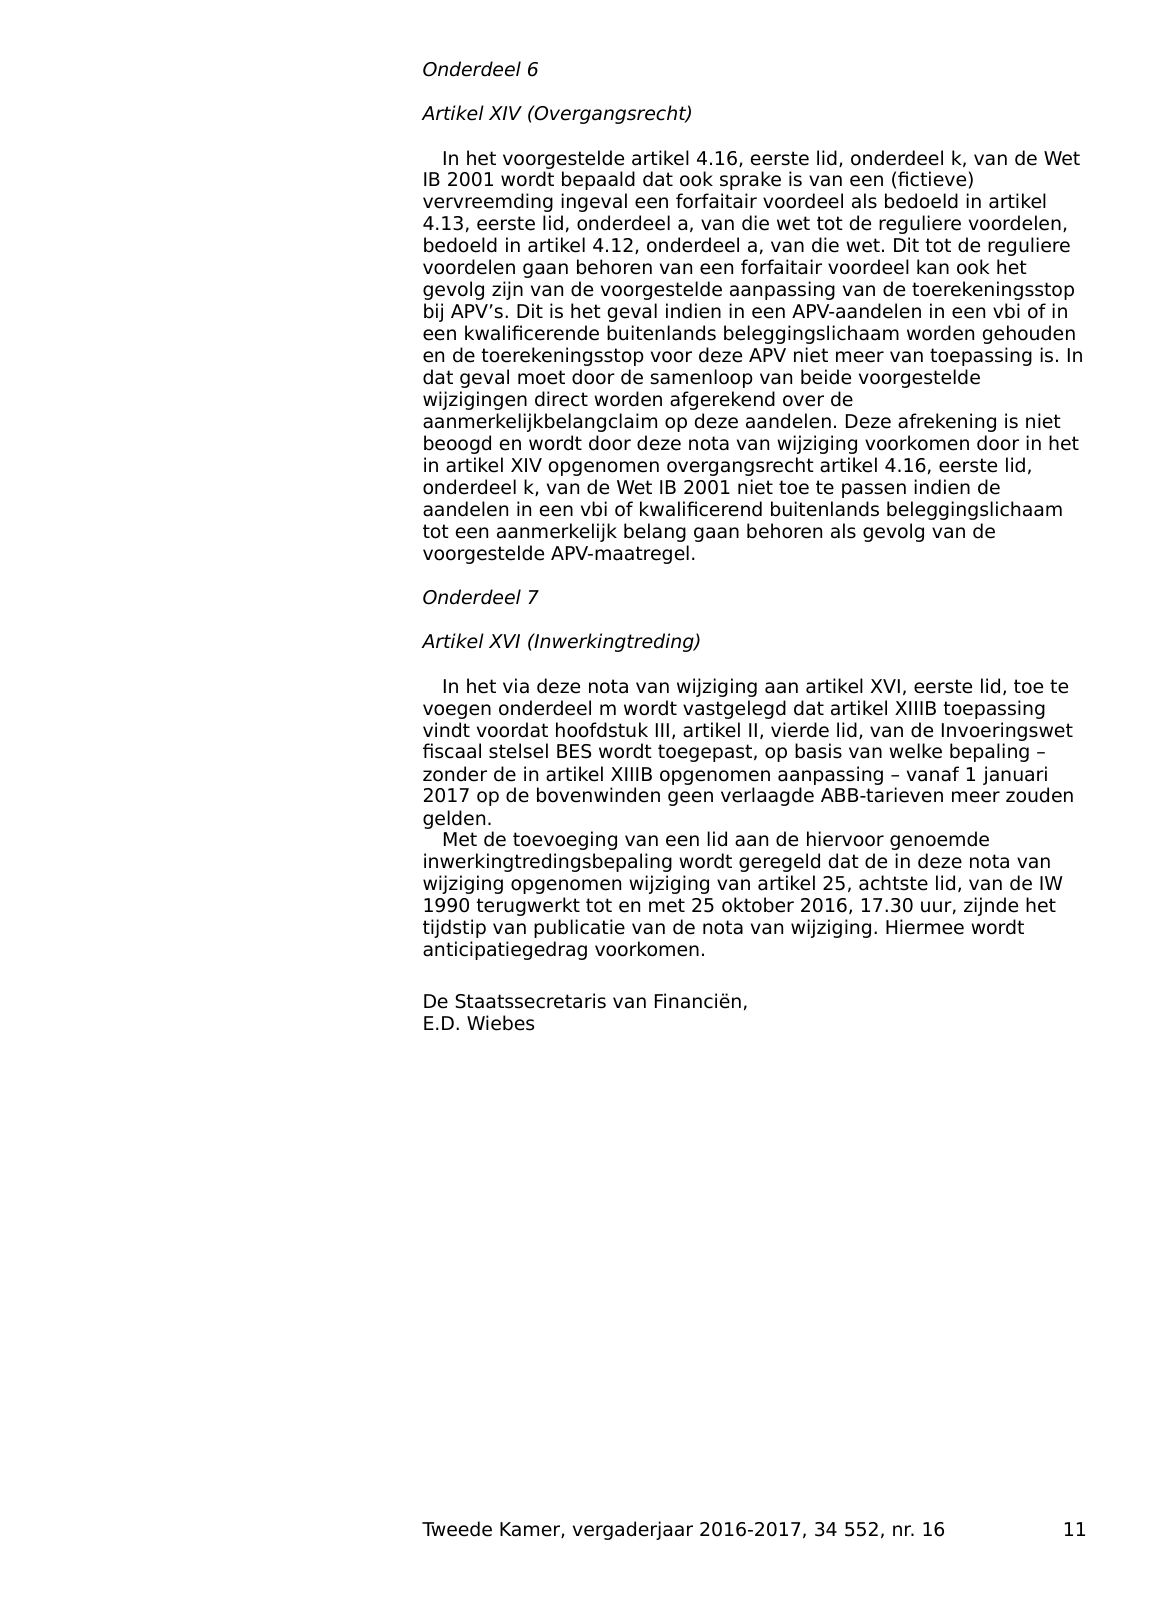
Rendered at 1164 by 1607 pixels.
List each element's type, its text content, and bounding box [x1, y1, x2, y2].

text In het via deze nota van wijziging aan artikel XVI, eerste lid, toe te voegen onderdeel m wordt vastgelegd dat artikel XIIIB toepassing vindt voordat hoofdstuk III, artikel II, vierde lid, van de Invoeringswet fiscaal stelsel BES wordt toegepast, op basis van welke bepaling – zonder de in artikel XIIIB opgenomen aanpassing – vanaf 1 januari 2017 op de bovenwinden geen verlaagde ABB-tarieven meer zouden gelden. [422, 676, 1087, 829]
subtitle Onderdeel 7 [422, 587, 1087, 609]
subtitle Artikel XVI (Inwerkingtreding) [422, 631, 1087, 653]
text Met de toevoeging van een lid aan de hiervoor genoemde inwerkingtredingsbepaling wordt geregeld dat de in deze nota van wijziging opgenomen wijziging van artikel 25, achtste lid, van de IW 1990 terugwerkt tot en met 25 oktober 2016, 17.30 uur, zijnde het tijdstip van publicatie van de nota van wijziging. Hiermee wordt anticipatiegedrag voorkomen. [422, 829, 1087, 961]
subtitle Onderdeel 6 [422, 59, 1087, 81]
subtitle Artikel XIV (Overgangsrecht) [422, 103, 1087, 125]
text De Staatssecretaris van Financiën, E.D. Wiebes [422, 991, 1087, 1035]
text In het voorgestelde artikel 4.16, eerste lid, onderdeel k, van de Wet IB 2001 wordt bepaald dat ook sprake is van een (fictieve) vervreemding ingeval een forfaitair voordeel als bedoeld in artikel 4.13, eerste lid, onderdeel a, van die wet tot de reguliere voordelen, bedoeld in artikel 4.12, onderdeel a, van die wet. Dit tot de reguliere voordelen gaan behoren van een forfaitair voordeel kan ook het gevolg zijn van de voorgestelde aanpassing van de toerekeningsstop bij APV’s. Dit is het geval indien in een APV-aandelen in een vbi of in een kwalificerende buitenlands beleggingslichaam worden gehouden en de toerekeningsstop voor deze APV niet meer van toepassing is. In dat geval moet door de samenloop van beide voorgestelde wijzigingen direct worden afgerekend over de aanmerkelijkbelangclaim op deze aandelen. Deze afrekening is niet beoogd en wordt door deze nota van wijziging voorkomen door in het in artikel XIV opgenomen overgangsrecht artikel 4.16, eerste lid, onderdeel k, van de Wet IB 2001 niet toe te passen indien de aandelen in een vbi of kwalificerend buitenlands beleggingslichaam tot een aanmerkelijk belang gaan behoren als gevolg van de voorgestelde APV-maatregel. [422, 147, 1087, 565]
